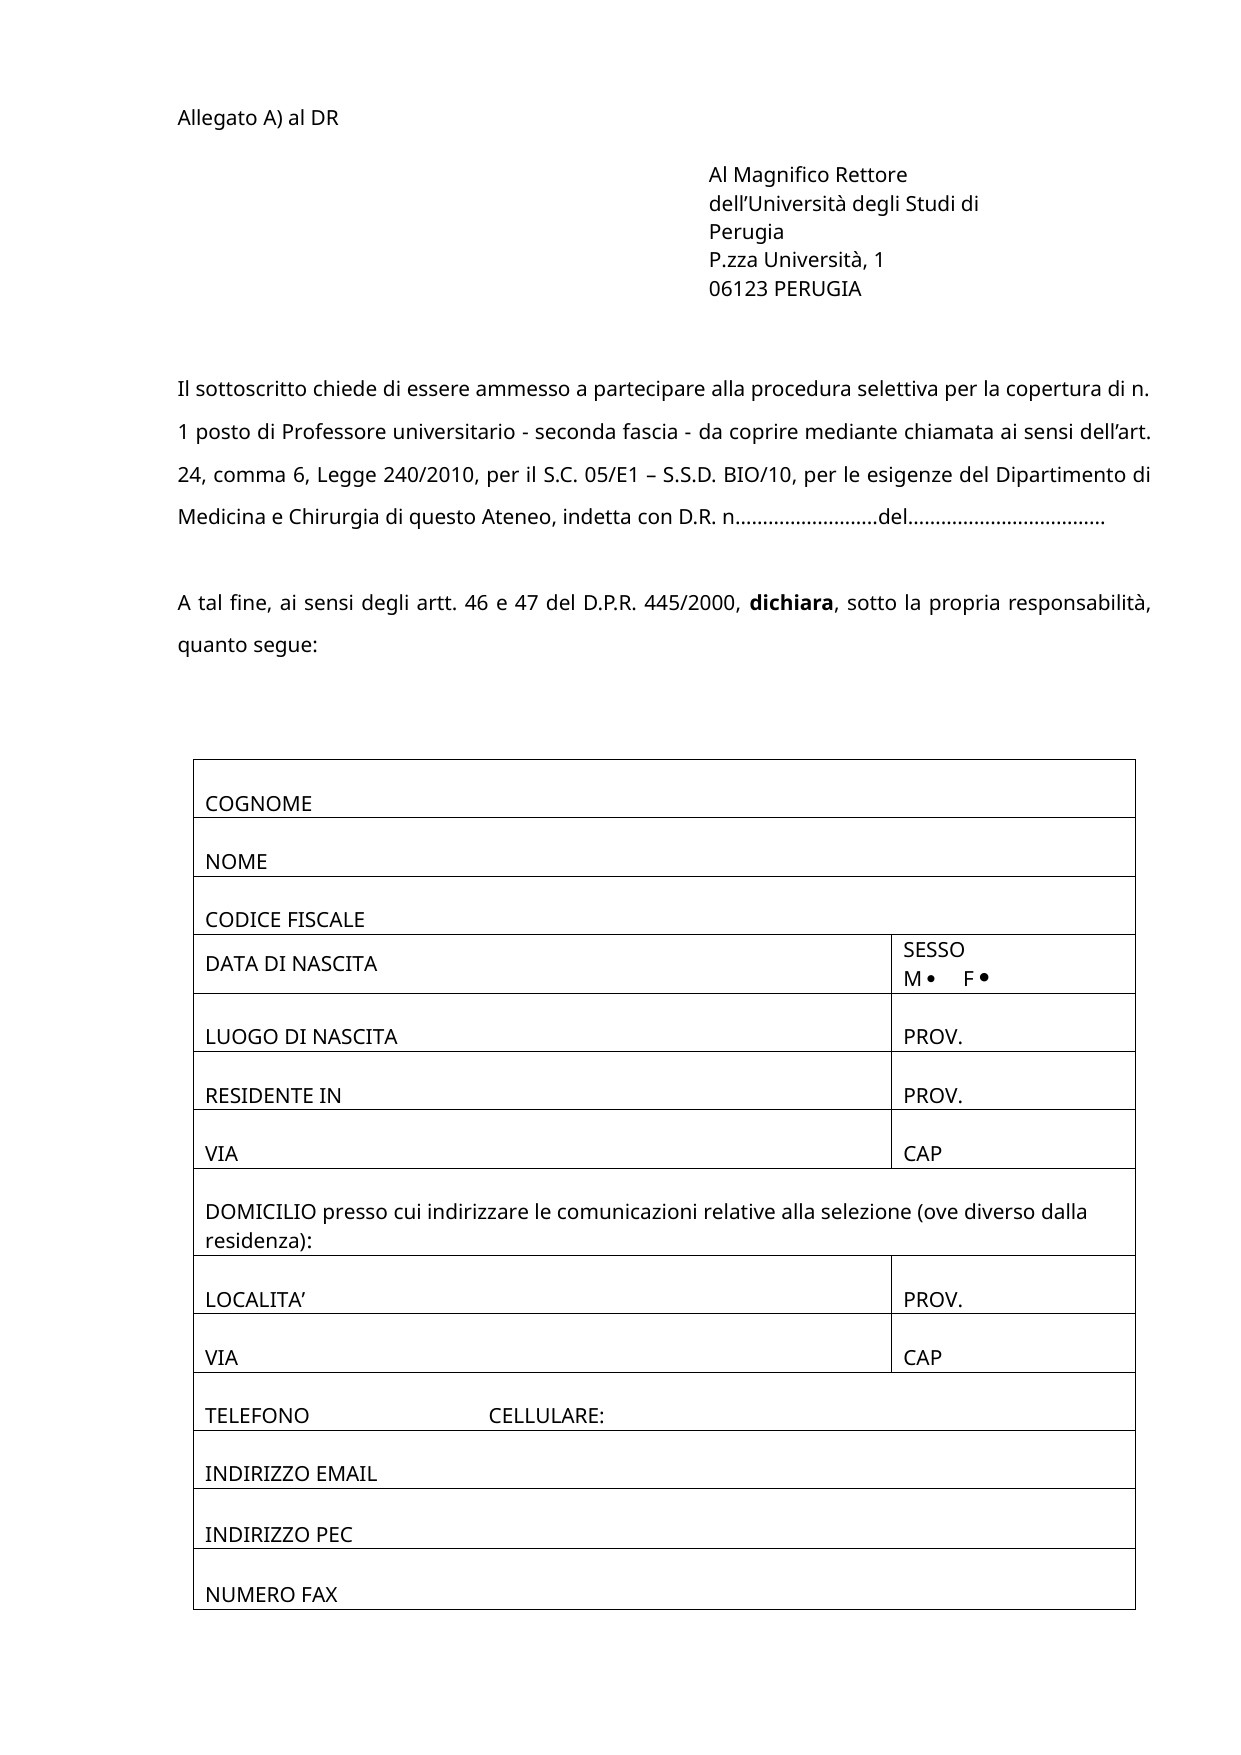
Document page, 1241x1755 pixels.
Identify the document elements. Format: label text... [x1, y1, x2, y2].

table_cell CAP [892, 1314, 1135, 1372]
table_cell PROV. [892, 994, 1135, 1051]
table_cell LUOGO DI NASCITA [194, 994, 891, 1051]
table_cell DATA DI NASCITA [194, 935, 891, 993]
text Il sottoscritto chiede di essere ammesso a partecipare alla procedura selettiva per la copertura di n. 1 posto di Professore universitario - seconda fascia - da coprire mediante chiamata ai sensi dell’art. 24, comma 6, Legge 240/2010, per il S.C. 05/E1 – S.S.D. BIO/10, per le esigenze del Dipartimento di Medicina e Chirurgia di questo Ateneo, indetta con D.R. n……………………..del……………………………... [177, 374, 1152, 531]
text 06123 PERUGIA [177, 274, 1094, 302]
table_cell RESIDENTE IN [194, 1052, 891, 1109]
text dell’Università degli Studi di [177, 189, 1094, 217]
table_cell CODICE FISCALE [194, 877, 1135, 934]
table_cell LOCALITA’ [194, 1256, 891, 1313]
text A tal fine, ai sensi degli artt. 46 e 47 del D.P.R. 445/2000, dichiara, sotto la propria responsabilità, quanto segue: [177, 588, 1152, 659]
subtitle Allegato A) al DR [177, 103, 1094, 132]
table_cell INDIRIZZO EMAIL [194, 1431, 1135, 1488]
table_cell DOMICILIO presso cui indirizzare le comunicazioni relative alla selezione (ove diverso dalla residenza): [194, 1169, 1135, 1255]
table_cell TELEFONO CELLULARE: [194, 1373, 1135, 1430]
table_cell SESSO M  F  [892, 935, 1135, 993]
table_cell PROV. [892, 1052, 1135, 1109]
table_cell VIA [194, 1314, 891, 1372]
table_cell NOME [194, 818, 1135, 876]
table_cell CAP [892, 1110, 1135, 1167]
table_cell NUMERO FAX [194, 1549, 1135, 1608]
table_header COGNOME [194, 760, 1135, 817]
text Perugia [177, 217, 1094, 246]
table_cell PROV. [892, 1256, 1135, 1313]
table_cell INDIRIZZO PEC [194, 1489, 1135, 1548]
table_cell VIA [194, 1110, 891, 1167]
text Al Magnifico Rettore [177, 160, 1094, 189]
text P.zza Università, 1 [177, 246, 1094, 274]
